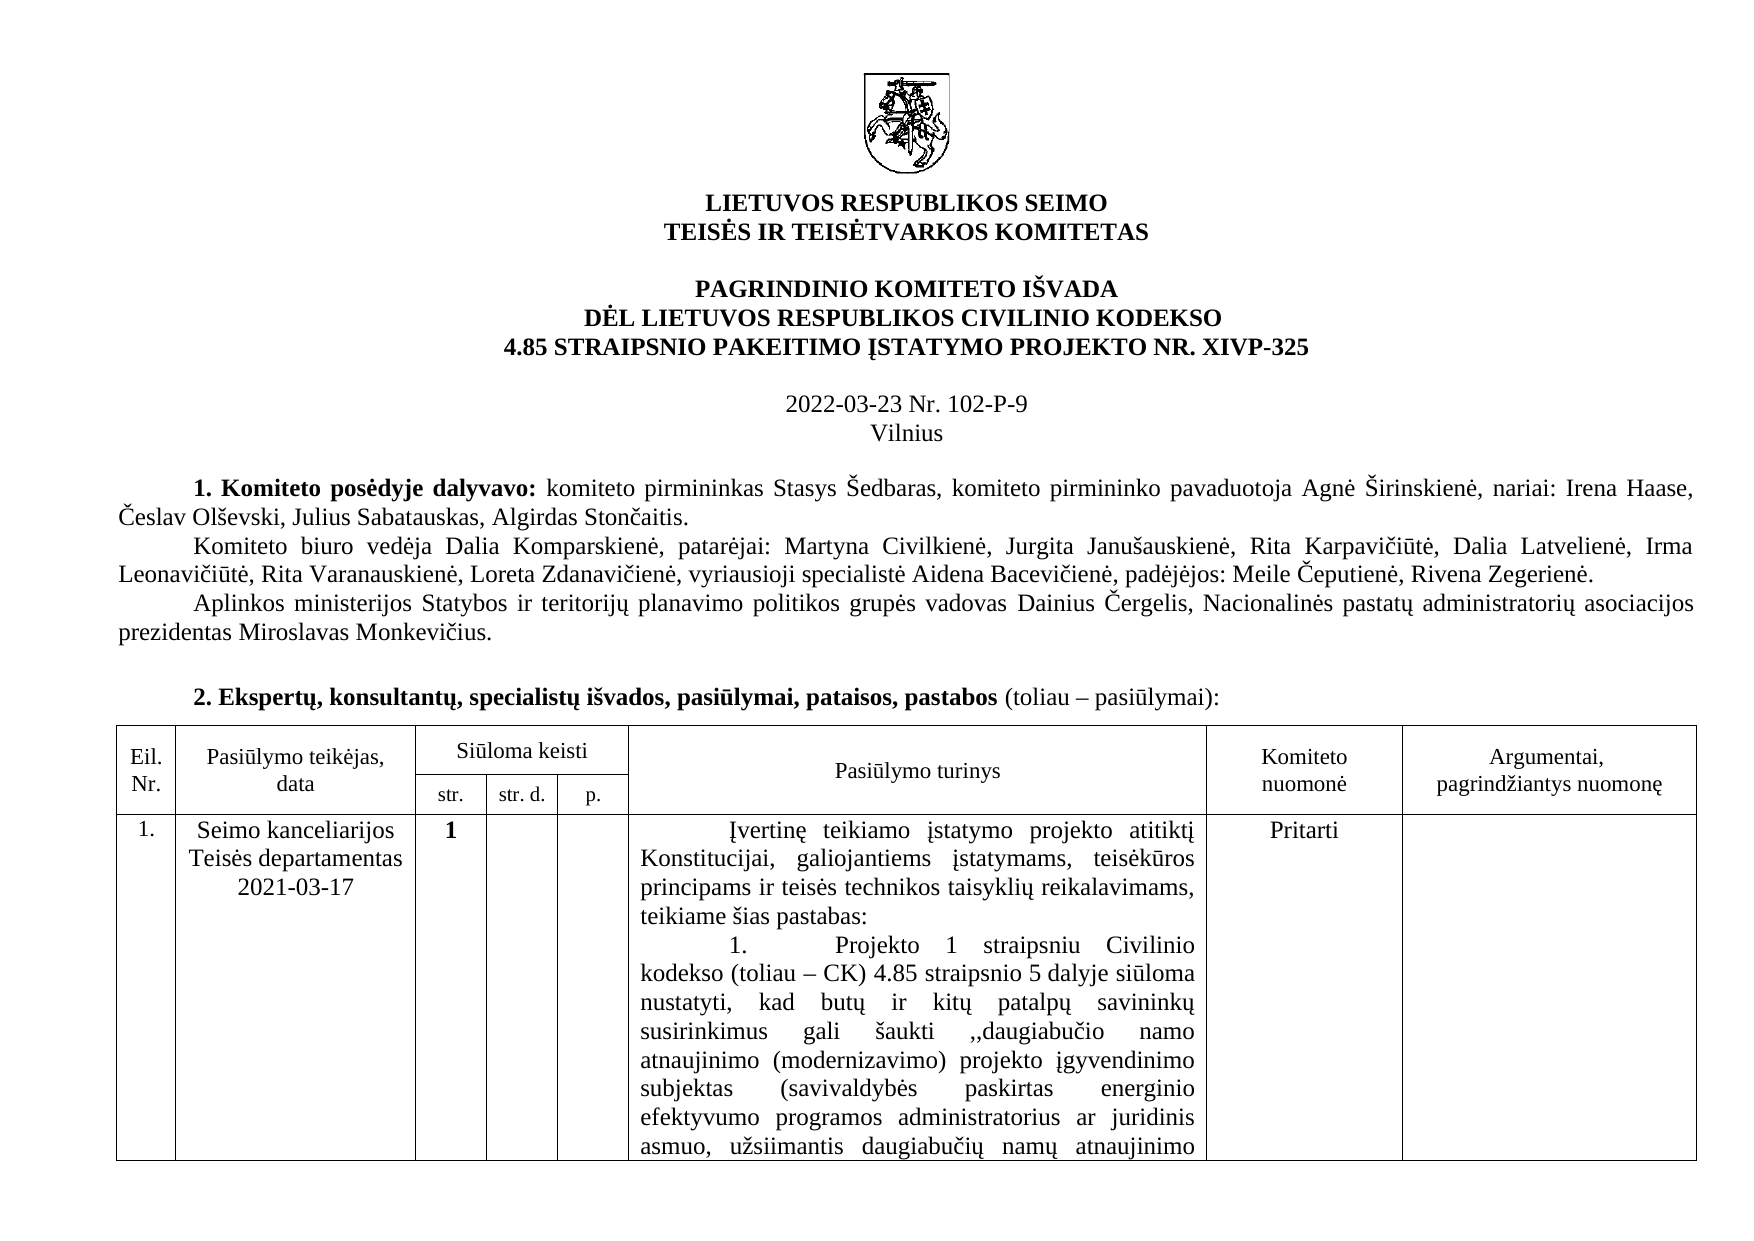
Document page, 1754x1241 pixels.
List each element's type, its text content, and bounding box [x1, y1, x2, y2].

table_cell str. [416, 775, 486, 814]
table_cell 1. [117, 815, 175, 1160]
table_header Eil. Nr. [117, 726, 175, 814]
subtitle 2. Ekspertų, konsultantų, specialistų išvados, pasiūlymai, pataisos, pastabos (toliau – pasiūlymai): [118, 682, 1695, 711]
table_cell [558, 815, 628, 1160]
text 1. Komiteto posėdyje dalyvavo: komiteto pirmininkas Stasys Šedbaras, komiteto pirmininko pavaduotoja Agnė Širinskienė, nariai: Irena Haase, Česlav Olševski, Julius Sabatauskas, Algirdas Stončaitis. [118, 473, 1695, 531]
table_cell [1403, 815, 1696, 1160]
table_cell [487, 815, 557, 1160]
table_cell p. [558, 775, 628, 814]
text 2022-03-23 Nr. 102-P-9 [118, 389, 1695, 418]
table_cell str. d. [487, 775, 557, 814]
table_header Komiteto nuomonė [1207, 726, 1402, 814]
subtitle PAGRINDINIO KOMITETO IŠVADA [118, 274, 1695, 303]
table_cell Pritarti [1207, 815, 1402, 1160]
subtitle DĖL LIETUVOS RESPUBLIKOS CIVILINIO KODEKSO [118, 303, 1695, 332]
text TEISĖS IR TEISĖTVARKOS KOMITETAS [118, 217, 1695, 246]
table_cell Seimo kanceliarijos Teisės departamentas 2021-03-17 [176, 815, 415, 1160]
subtitle 4.85 STRAIPSNIO PAKEITIMO ĮSTATYMO PROJEKTO nR. XIVP-325 [118, 332, 1695, 361]
table_cell Įvertinę teikiamo įstatymo projekto atitiktį Konstitucijai, galiojantiems įstatymams, teisėkūros principams ir teisės technikos taisyklių reikalavimams, teikiame šias pastabas: 1. Projekto 1 straipsniu Civilinio kodekso (toliau – CK) 4.85 straipsnio 5 dalyje siūloma nustatyti, kad butų ir kitų patalpų savininkų susirinkimus gali šaukti ,,daugiabučio namo atnaujinimo (modernizavimo) projekto įgyvendinimo subjektas (savivaldybės paskirtas energinio efektyvumo programos administratorius ar juridinis asmuo, užsiimantis daugiabučių namų atnaujinimo [629, 815, 1206, 1160]
table_header Pasiūlymo teikėjas, data [176, 726, 415, 814]
table_header Pasiūlymo turinys [629, 726, 1206, 814]
subtitle Aplinkos ministerijos Statybos ir teritorijų planavimo politikos grupės vadovas Dainius Čergelis, Nacionalinės pastatų administratorių asociacijos prezidentas Miroslavas Monkevičius. [118, 588, 1695, 646]
text LIETUVOS RESPUBLIKOS SEIMO [118, 188, 1695, 217]
table_header Argumentai, pagrindžiantys nuomonę [1403, 726, 1696, 814]
table_header Siūloma keisti [416, 726, 628, 774]
text Vilnius [118, 418, 1695, 447]
table_cell 1 [416, 815, 486, 1160]
text Komiteto biuro vedėja Dalia Komparskienė, patarėjai: Martyna Civilkienė, Jurgita Janušauskienė, Rita Karpavičiūtė, Dalia Latvelienė, Irma Leonavičiūtė, Rita Varanauskienė, Loreta Zdanavičienė, vyriausioji specialistė Aidena Bacevičienė, padėjėjos: Meile Čeputienė, Rivena Zegerienė. [118, 531, 1695, 588]
